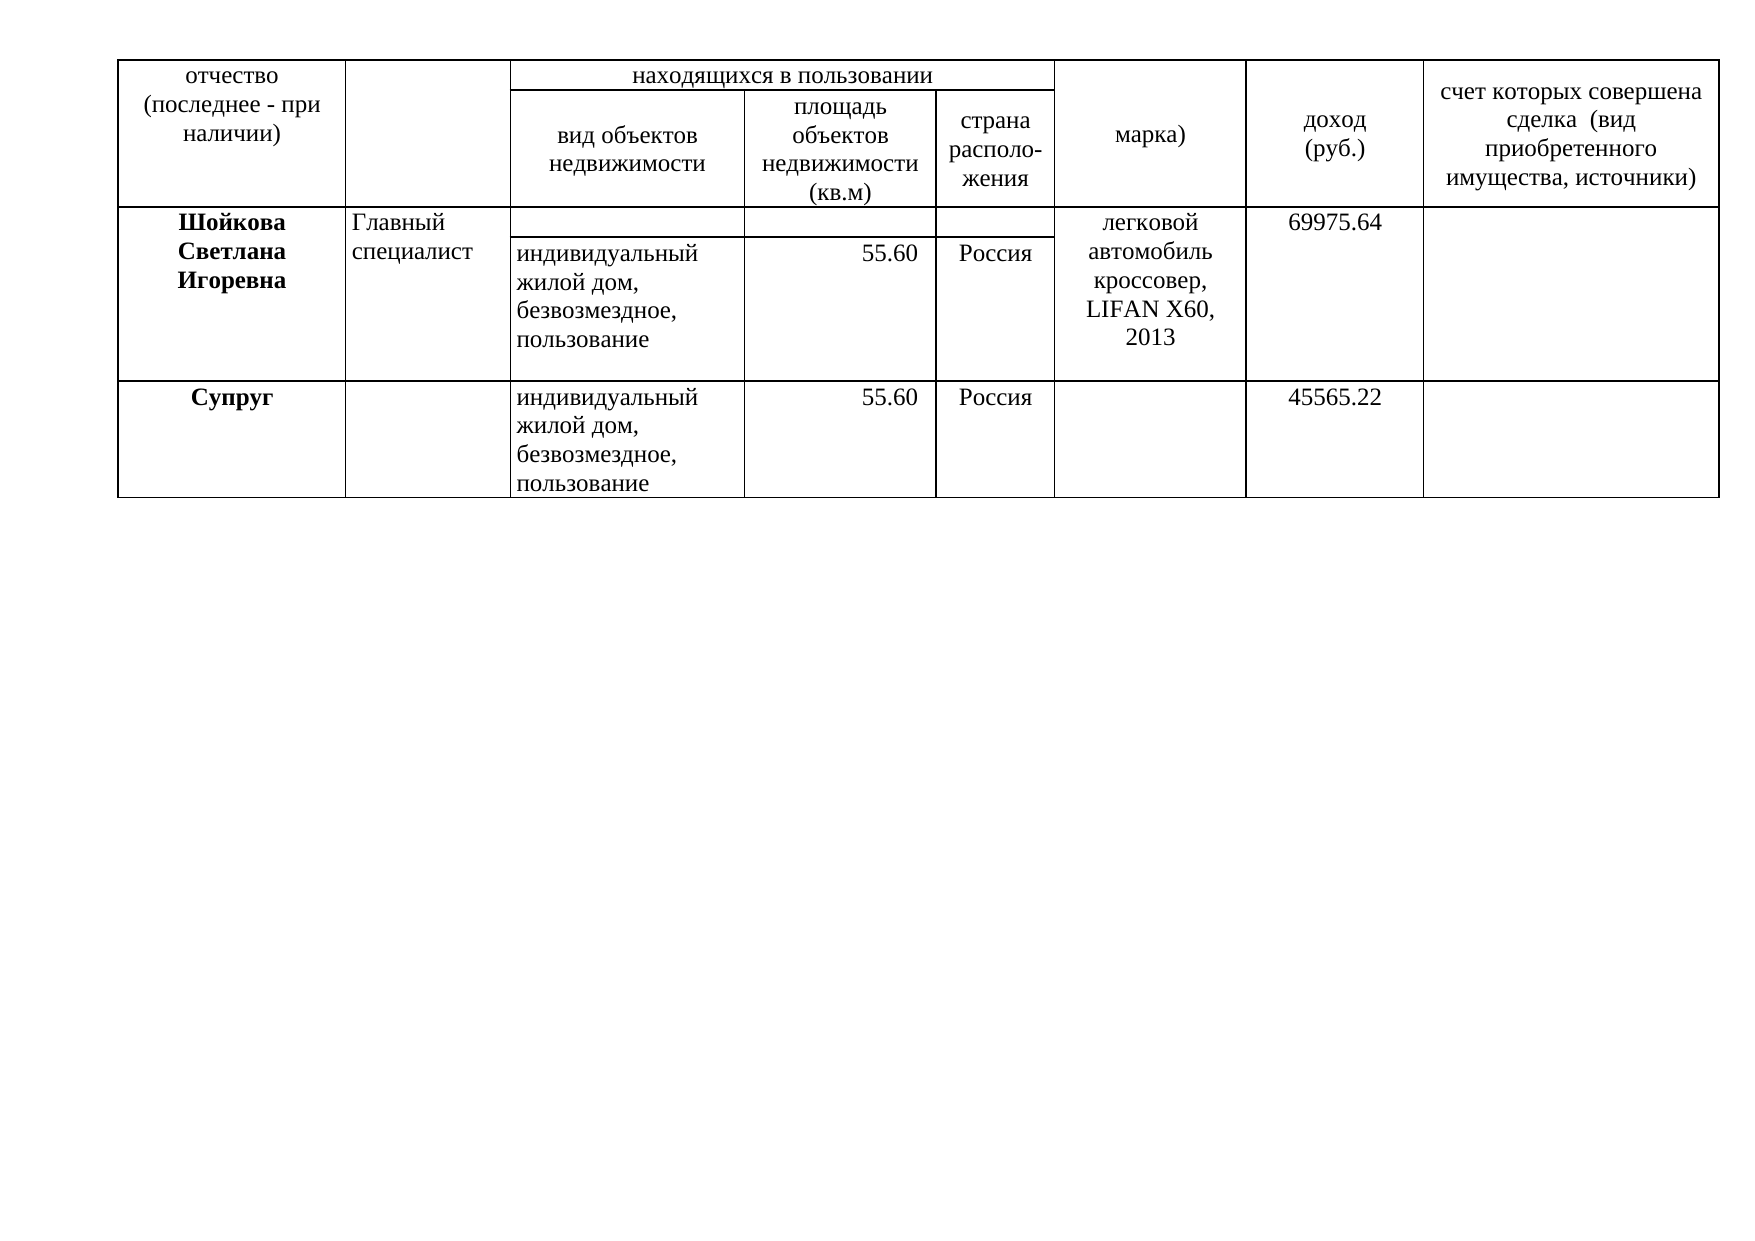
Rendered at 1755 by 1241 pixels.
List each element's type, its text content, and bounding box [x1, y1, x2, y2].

table_cell индивидуальный жилой дом, безвозмездное, пользование [511, 382, 744, 497]
table_header отчество (последнее - при наличии) [119, 61, 345, 206]
table_cell Шойкова Светлана Игоревна [119, 208, 345, 380]
table_cell [745, 208, 935, 236]
table_cell Супруг [119, 382, 345, 497]
table_cell [937, 208, 1054, 236]
table_cell Главный специалист [346, 208, 510, 380]
table_cell 55.60 [745, 382, 935, 497]
table_cell [1424, 382, 1718, 497]
table_header марка) [1055, 61, 1245, 206]
table_cell 45565.22 [1247, 382, 1423, 497]
table_header счет которых совершена сделка (вид приобретенного имущества, источники) [1424, 61, 1718, 206]
table_cell [1424, 208, 1718, 380]
table_cell Россия [937, 238, 1054, 380]
table_cell легковой автомобиль кроссовер, LIFAN X60, 2013 [1055, 208, 1245, 380]
table_header [346, 61, 510, 206]
table_cell 55.60 [745, 238, 935, 380]
table_cell 69975.64 [1247, 208, 1423, 380]
table_cell вид объектов недвижимости [511, 91, 744, 206]
table_header доход (руб.) [1247, 61, 1423, 206]
table_cell индивидуальный жилой дом, безвозмездное, пользование [511, 238, 744, 380]
table_cell [1055, 382, 1245, 497]
table_cell площадь объектов недвижимости (кв.м) [745, 91, 935, 206]
table_cell [511, 208, 744, 236]
table_cell Россия [937, 382, 1054, 497]
table_header находящихся в пользовании [511, 61, 1054, 89]
table_cell страна располо- жения [937, 91, 1054, 206]
table_cell [346, 382, 510, 497]
